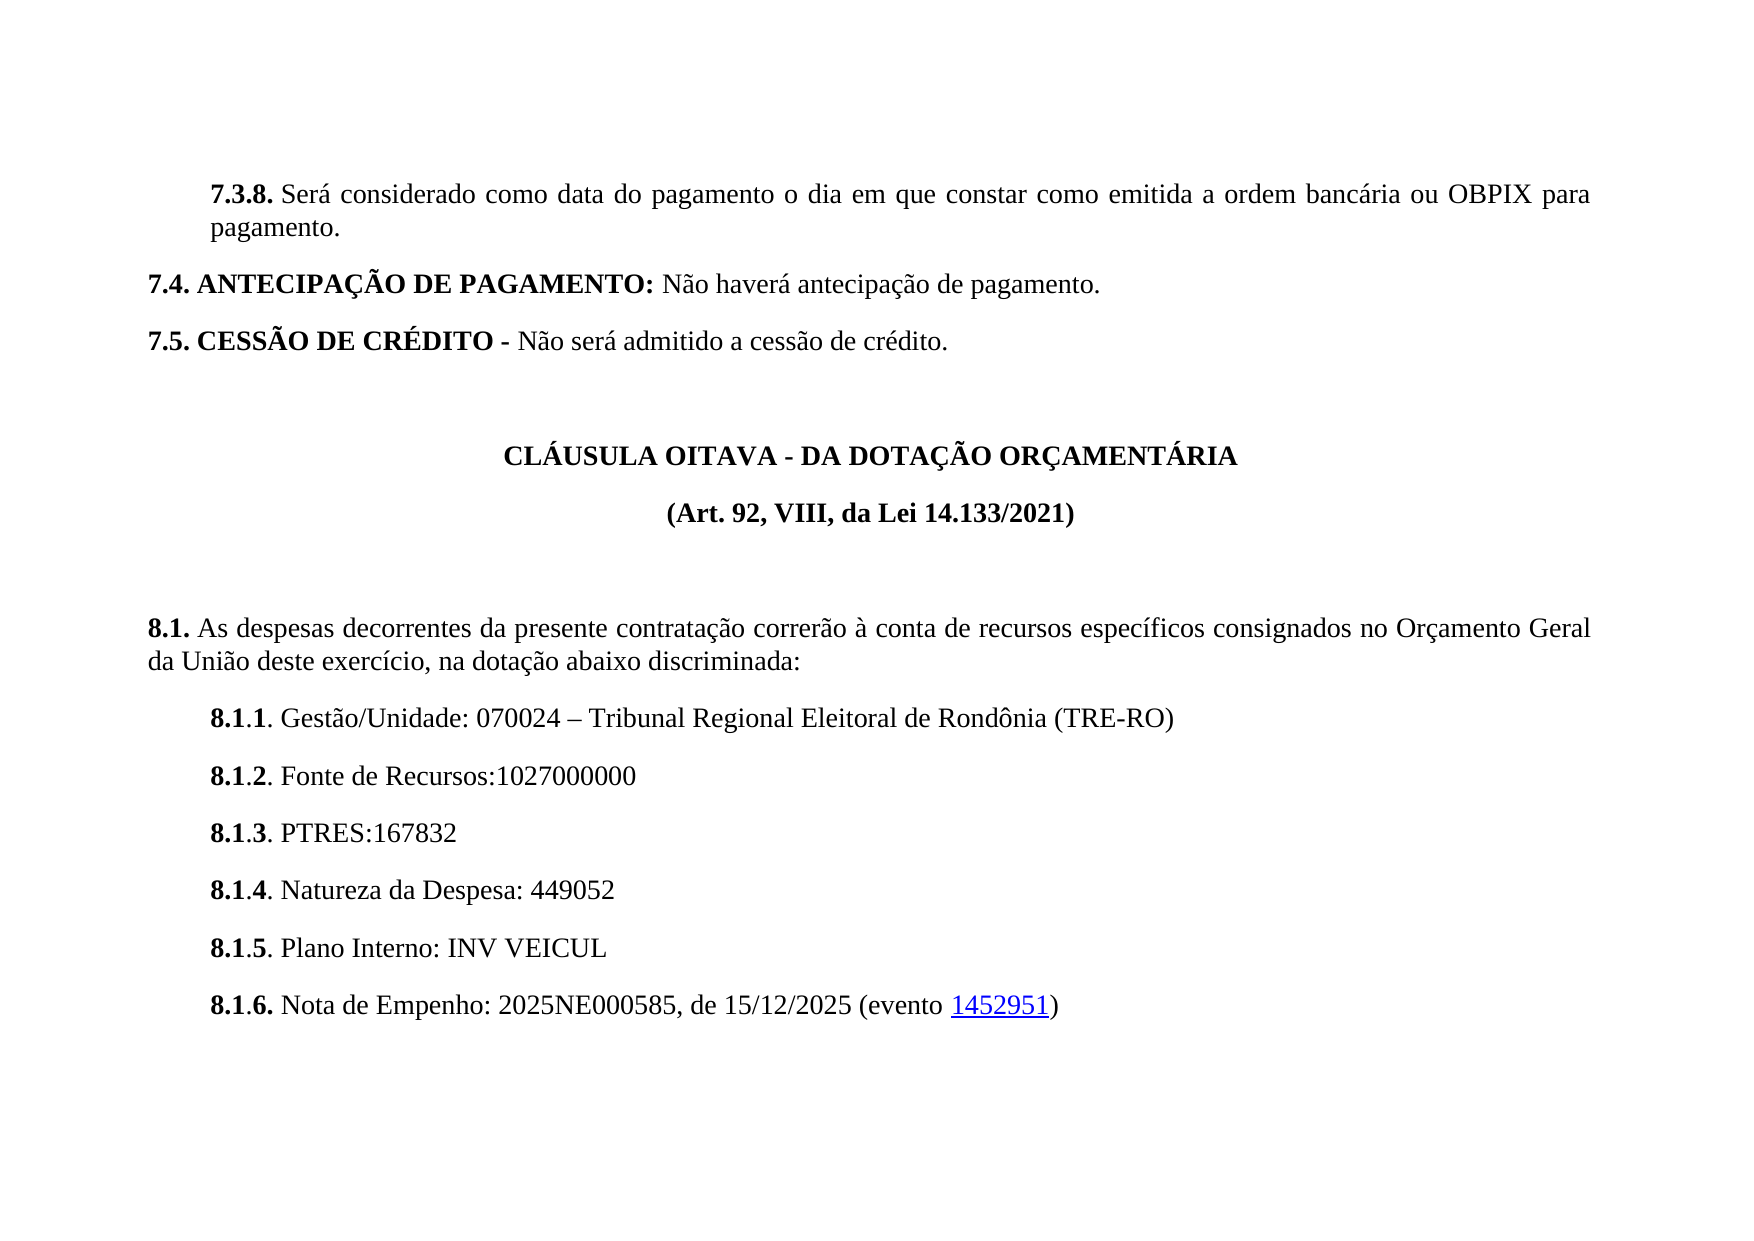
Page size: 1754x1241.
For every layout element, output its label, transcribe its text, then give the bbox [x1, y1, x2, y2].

text 8.1.1. Gestão/Unidade: 070024 – Tribunal Regional Eleitoral de Rondônia (TRE-RO) [210, 701, 1594, 733]
text 8.1.3. PTRES:167832 [210, 816, 1594, 848]
text 8.1.4. Natureza da Despesa: 449052 [210, 873, 1594, 906]
text 7.4. ANTECIPAÇÃO DE PAGAMENTO: Não haverá antecipação de pagamento. [148, 267, 1594, 299]
text 8.1. As despesas decorrentes da presente contratação correrão à conta de recursos específicos consignados no Orçamento Geral da União deste exercício, na dotação abaixo discriminada: [148, 611, 1594, 676]
text CLÁUSULA OITAVA - DA DOTAÇÃO ORÇAMENTÁRIA [148, 439, 1594, 472]
text 8.1.6. Nota de Empenho: 2025NE000585, de 15/12/2025 (evento 1452951) [210, 988, 1594, 1021]
text 8.1.5. Plano Interno: INV VEICUL [210, 931, 1594, 963]
text 8.1.2. Fonte de Recursos:1027000000 [210, 758, 1594, 791]
text (Art. 92, VIII, da Lei 14.133/2021) [148, 497, 1594, 529]
text 7.3.8. Será considerado como data do pagamento o dia em que constar como emitida a ordem bancária ou OBPIX para pagamento. [210, 177, 1594, 242]
text 7.5. CESSÃO DE CRÉDITO - Não será admitido a cessão de crédito. [148, 324, 1594, 357]
